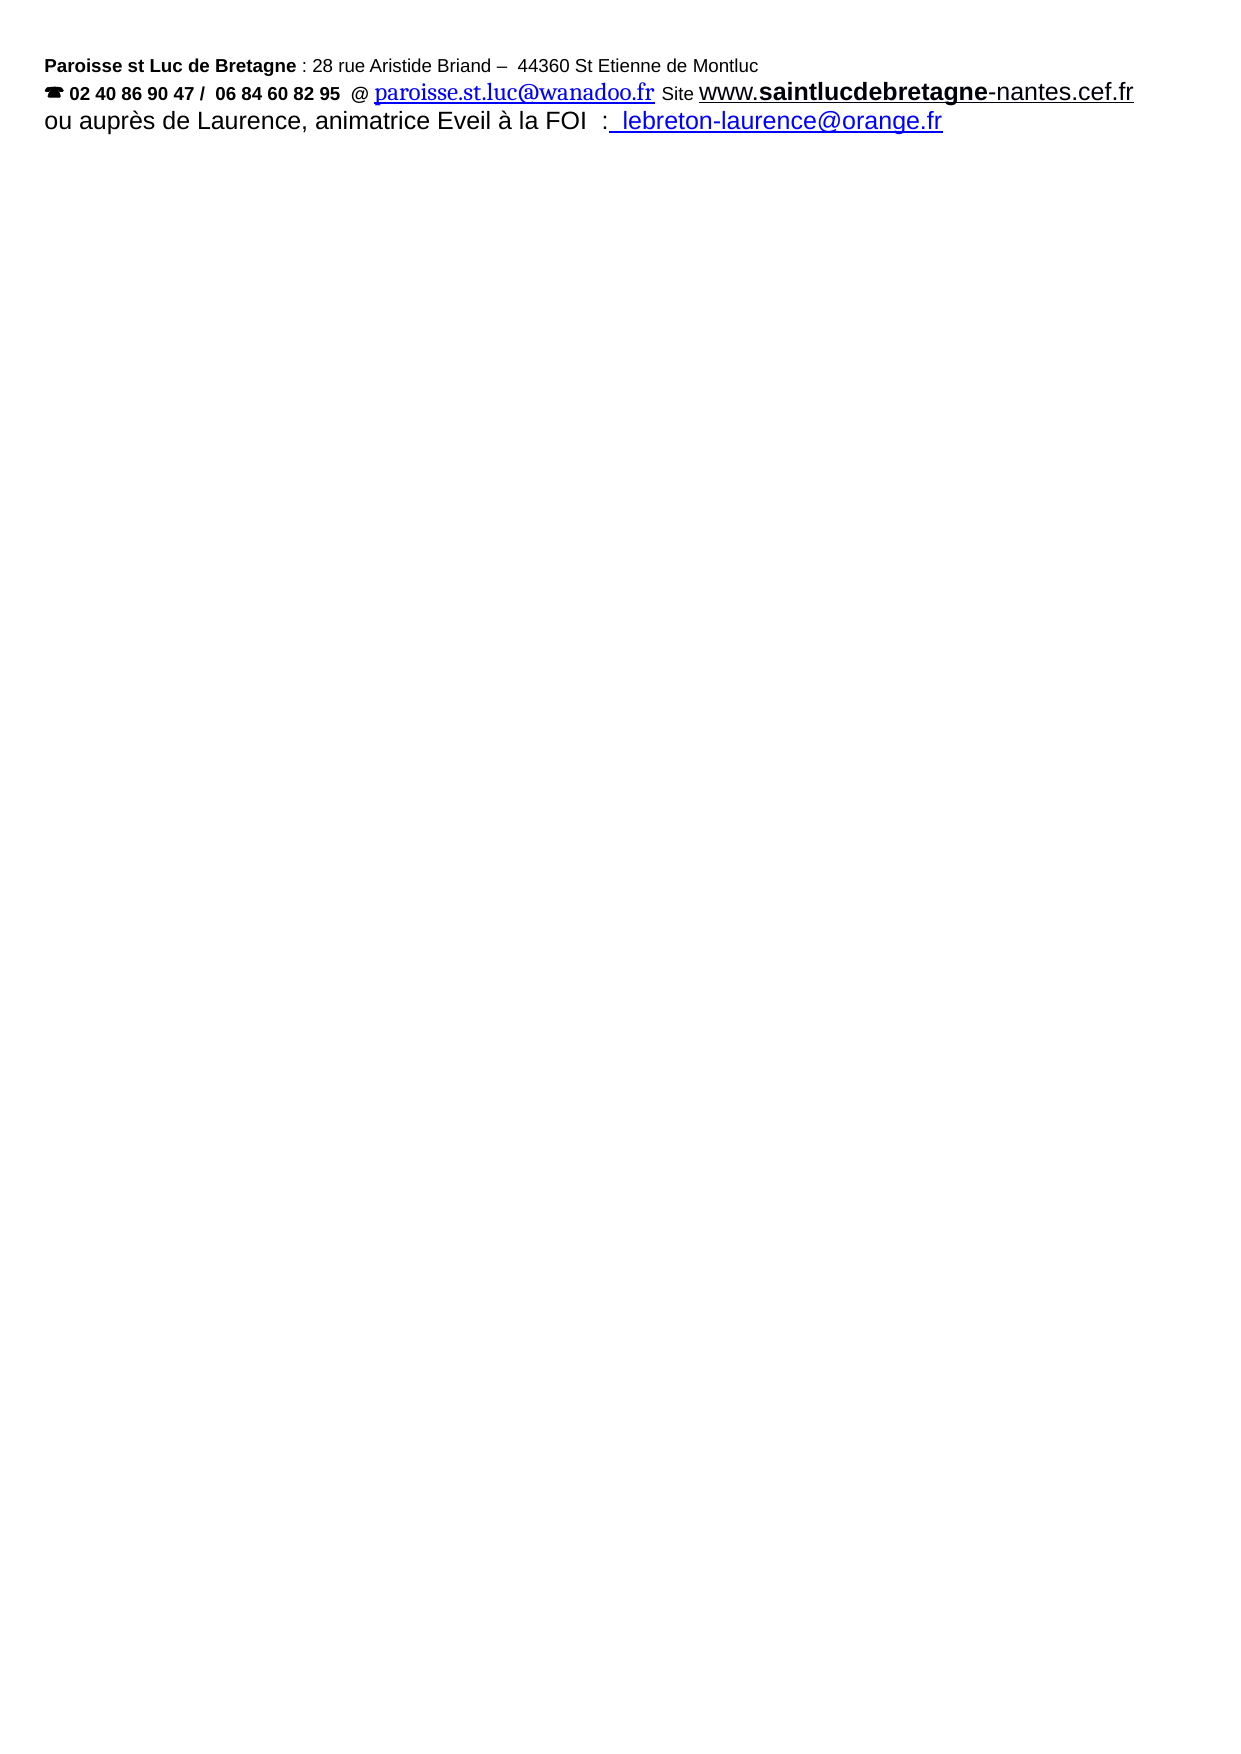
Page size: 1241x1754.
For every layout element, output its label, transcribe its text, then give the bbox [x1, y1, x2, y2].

text  02 40 86 90 47 / 06 84 60 82 95 @ paroisse.st.luc@wanadoo.fr Site www.saintlucdebretagne-nantes.cef.fr [44, 77, 1167, 106]
text ou auprès de Laurence, animatrice Eveil à la FOI : lebreton-laurence@orange.fr [44, 106, 1167, 135]
text Paroisse st Luc de Bretagne : 28 rue Aristide Briand – 44360 St Etienne de Montluc [44, 55, 1167, 77]
